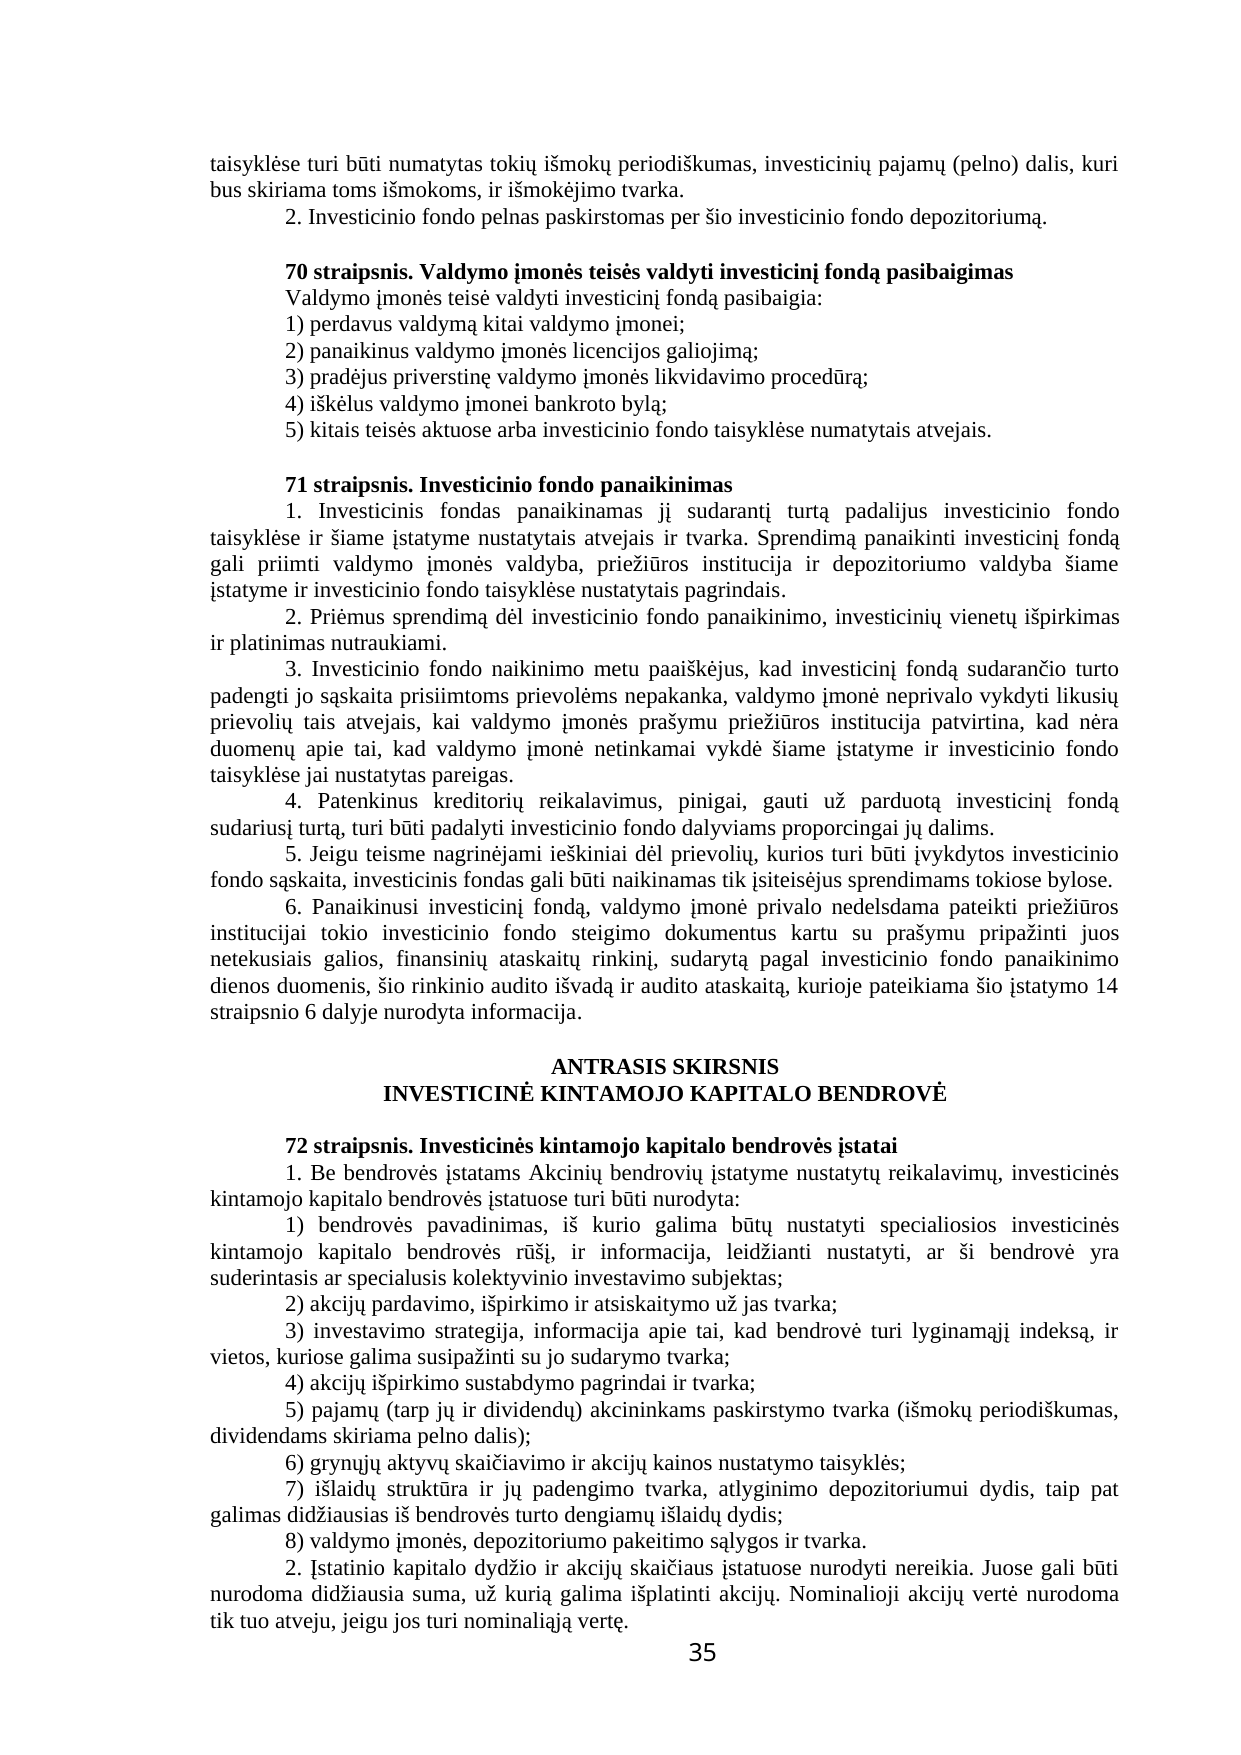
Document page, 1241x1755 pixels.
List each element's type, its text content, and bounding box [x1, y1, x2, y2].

text ANTRASIS SKIRSNIS [210, 1053, 1120, 1079]
text 5) kitais teisės aktuose arba investicinio fondo taisyklėse numatytais atvejais. [210, 416, 1120, 442]
text 4. Patenkinus kreditorių reikalavimus, pinigai, gauti už parduotą investicinį fondą sudariusį turtą, turi būti padalyti investicinio fondo dalyviams proporcingai jų dalims. [210, 787, 1120, 840]
text 6. Panaikinusi investicinį fondą, valdymo įmonė privalo nedelsdama pateikti priežiūros institucijai tokio investicinio fondo steigimo dokumentus kartu su prašymu pripažinti juos netekusiais galios, finansinių ataskaitų rinkinį, sudarytą pagal investicinio fondo panaikinimo dienos duomenis, šio rinkinio audito išvadą ir audito ataskaitą, kurioje pateikiama šio įstatymo 14 straipsnio 6 dalyje nurodyta informacija. [210, 893, 1120, 1024]
text 2. Įstatinio kapitalo dydžio ir akcijų skaičiaus įstatuose nurodyti nereikia. Juose gali būti nurodoma didžiausia suma, už kurią galima išplatinti akcijų. Nominalioji akcijų vertė nurodoma tik tuo atveju, jeigu jos turi nominaliąją vertę. [210, 1554, 1120, 1633]
text 1. Be bendrovės įstatams Akcinių bendrovių įstatyme nustatytų reikalavimų, investicinės kintamojo kapitalo bendrovės įstatuose turi būti nurodyta: [210, 1159, 1120, 1211]
text 4) iškėlus valdymo įmonei bankroto bylą; [210, 389, 1120, 416]
text 1) bendrovės pavadinimas, iš kurio galima būtų nustatyti specialiosios investicinės kintamojo kapitalo bendrovės rūšį, ir informacija, leidžianti nustatyti, ar ši bendrovė yra suderintasis ar specialusis kolektyvinio investavimo subjektas; [210, 1211, 1120, 1290]
text INVESTICINĖ KINTAMOJO KAPITALO BENDROVĖ [210, 1079, 1120, 1106]
text 2. Investicinio fondo pelnas paskirstomas per šio investicinio fondo depozitoriumą. [210, 203, 1120, 229]
text Valdymo įmonės teisė valdyti investicinį fondą pasibaigia: [210, 284, 1120, 311]
text 3. Investicinio fondo naikinimo metu paaiškėjus, kad investicinį fondą sudarančio turto padengti jo sąskaita prisiimtoms prievolėms nepakanka, valdymo įmonė neprivalo vykdyti likusių prievolių tais atvejais, kai valdymo įmonės prašymu priežiūros institucija patvirtina, kad nėra duomenų apie tai, kad valdymo įmonė netinkamai vykdė šiame įstatyme ir investicinio fondo taisyklėse jai nustatytas pareigas. [210, 656, 1120, 787]
text 6) grynųjų aktyvų skaičiavimo ir akcijų kainos nustatymo taisyklės; [210, 1448, 1120, 1475]
text 7) išlaidų struktūra ir jų padengimo tvarka, atlyginimo depozitoriumui dydis, taip pat galimas didžiausias iš bendrovės turto dengiamų išlaidų dydis; [210, 1475, 1120, 1528]
text 8) valdymo įmonės, depozitoriumo pakeitimo sąlygos ir tvarka. [210, 1528, 1120, 1554]
text 72 straipsnis. Investicinės kintamojo kapitalo bendrovės įstatai [210, 1132, 1120, 1159]
text 2. Priėmus sprendimą dėl investicinio fondo panaikinimo, investicinių vienetų išpirkimas ir platinimas nutraukiami. [210, 603, 1120, 656]
text 3) pradėjus priverstinę valdymo įmonės likvidavimo procedūrą; [210, 363, 1120, 389]
text 5. Jeigu teisme nagrinėjami ieškiniai dėl prievolių, kurios turi būti įvykdytos investicinio fondo sąskaita, investicinis fondas gali būti naikinamas tik įsiteisėjus sprendimams tokiose bylose. [210, 840, 1120, 893]
text 3) investavimo strategija, informacija apie tai, kad bendrovė turi lyginamąjį indeksą, ir vietos, kuriose galima susipažinti su jo sudarymo tvarka; [210, 1317, 1120, 1369]
text 1) perdavus valdymą kitai valdymo įmonei; [210, 311, 1120, 337]
text 71 straipsnis. Investicinio fondo panaikinimas [210, 471, 1120, 497]
text 1. Investicinis fondas panaikinamas jį sudarantį turtą padalijus investicinio fondo taisyklėse ir šiame įstatyme nustatytais atvejais ir tvarka. Sprendimą panaikinti investicinį fondą gali priimti valdymo įmonės valdyba, priežiūros institucija ir depozitoriumo valdyba šiame įstatyme ir investicinio fondo taisyklėse nustatytais pagrindais. [210, 497, 1120, 603]
text taisyklėse turi būti numatytas tokių išmokų periodiškumas, investicinių pajamų (pelno) dalis, kuri bus skiriama toms išmokoms, ir išmokėjimo tvarka. [210, 150, 1120, 203]
text 2) panaikinus valdymo įmonės licencijos galiojimą; [210, 337, 1120, 363]
text 70 straipsnis. Valdymo įmonės teisės valdyti investicinį fondą pasibaigimas [210, 258, 1120, 284]
text 5) pajamų (tarp jų ir dividendų) akcininkams paskirstymo tvarka (išmokų periodiškumas, dividendams skiriama pelno dalis); [210, 1396, 1120, 1448]
text 2) akcijų pardavimo, išpirkimo ir atsiskaitymo už jas tvarka; [210, 1290, 1120, 1317]
text 4) akcijų išpirkimo sustabdymo pagrindai ir tvarka; [210, 1369, 1120, 1396]
